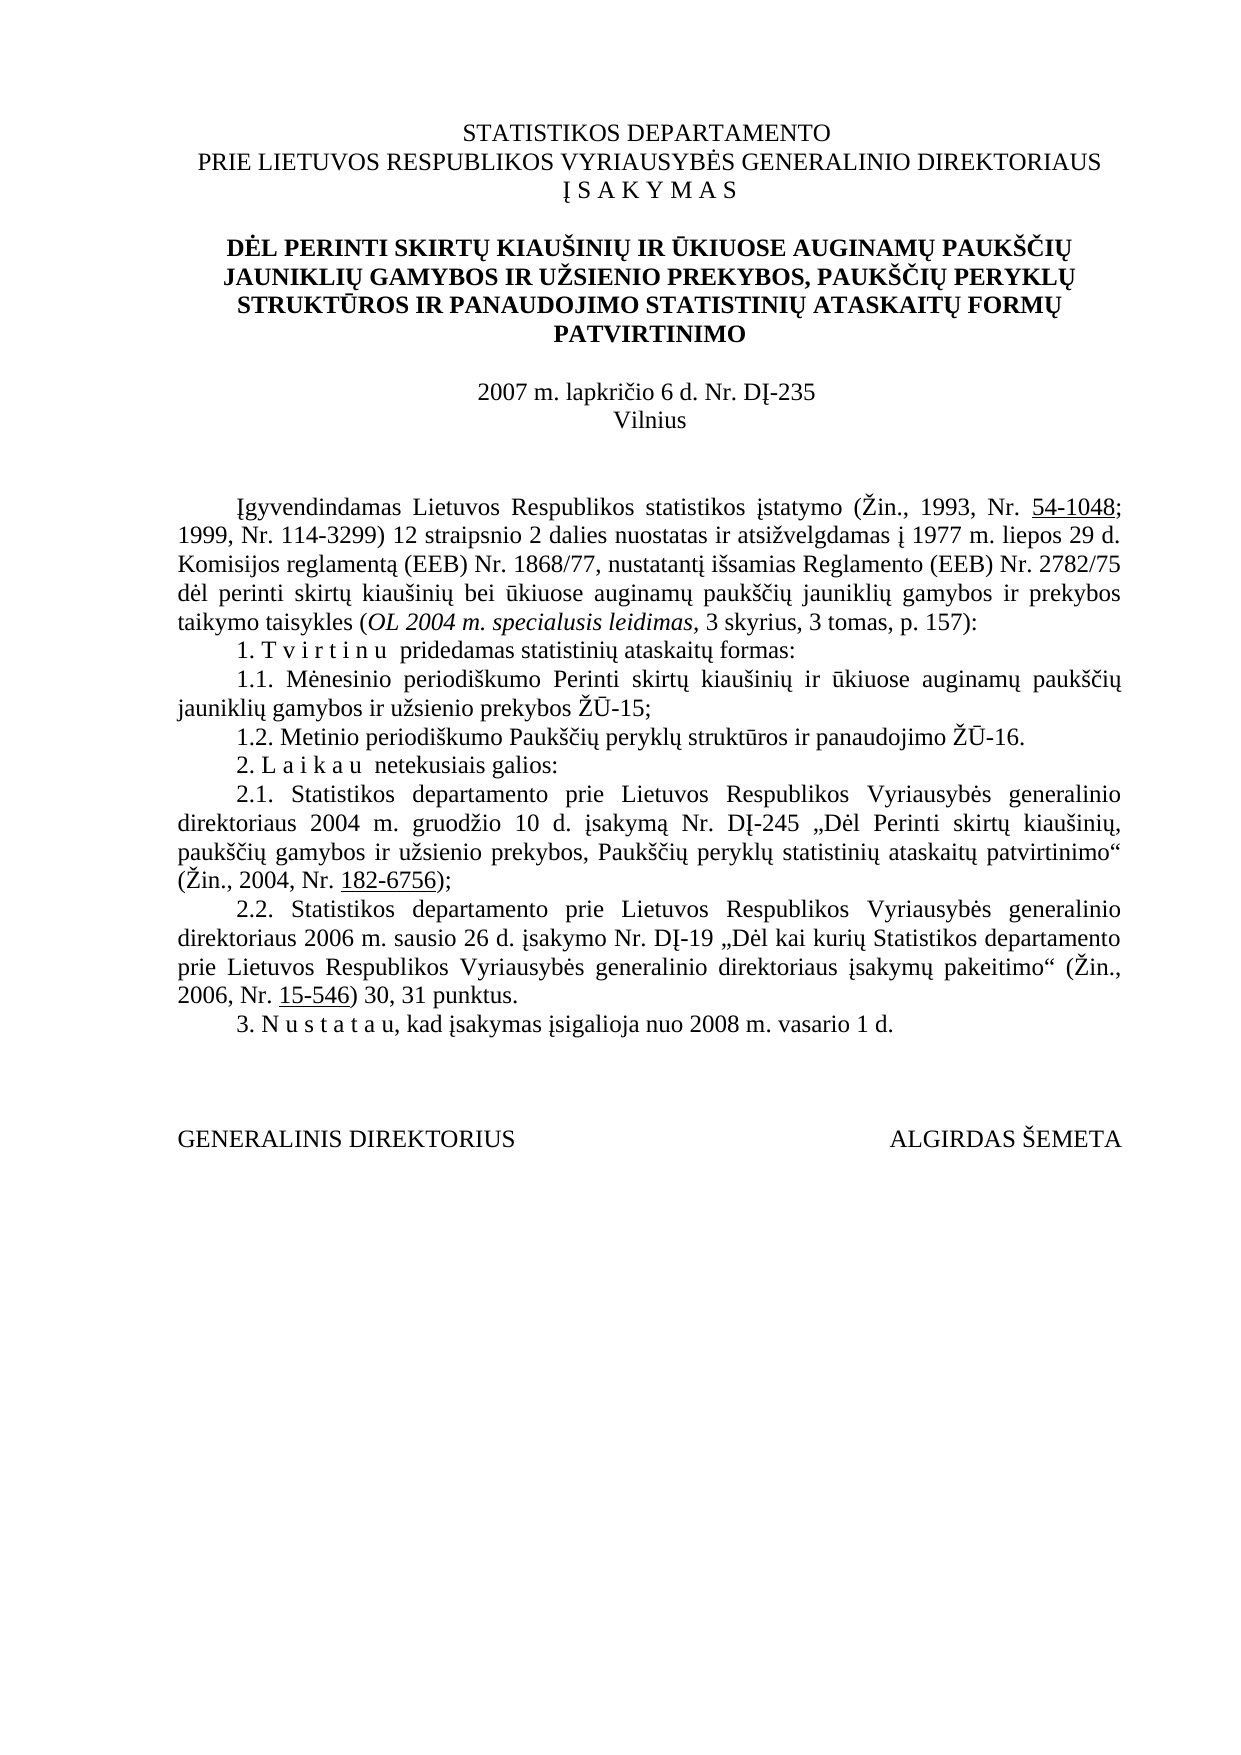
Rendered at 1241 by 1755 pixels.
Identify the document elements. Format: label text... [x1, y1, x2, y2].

text 1. Tvirtinu pridedamas statistinių ataskaitų formas: [177, 636, 1122, 664]
text 2.2. Statistikos departamento prie Lietuvos Respublikos Vyriausybės generalinio direktoriaus 2006 m. sausio 26 d. įsakymo Nr. DĮ-19 „Dėl kai kurių Statistikos departamento prie Lietuvos Respublikos Vyriausybės generalinio direktoriaus įsakymų pakeitimo“ (Žin., 2006, Nr. 15-546) 30, 31 punktus. [177, 894, 1122, 1009]
text GENERALINIS DIREKTORIUS ALGIRDAS ŠEMETA [177, 1124, 1122, 1153]
text Įgyvendindamas Lietuvos Respublikos statistikos įstatymo (Žin., 1993, Nr. 54-1048; 1999, Nr. 114-3299) 12 straipsnio 2 dalies nuostatas ir atsižvelgdamas į 1977 m. liepos 29 d. Komisijos reglamentą (EEB) Nr. 1868/77, nustatantį išsamias Reglamento (EEB) Nr. 2782/75 dėl perinti skirtų kiaušinių bei ūkiuose auginamų paukščių jauniklių gamybos ir prekybos taikymo taisykles (OL 2004 m. specialusis leidimas, 3 skyrius, 3 tomas, p. 157): [177, 492, 1122, 636]
text ĮSAKYMAS [177, 176, 1122, 204]
text 1.2. Metinio periodiškumo Paukščių peryklų struktūros ir panaudojimo ŽŪ-16. [177, 722, 1122, 751]
text 2.1. Statistikos departamento prie Lietuvos Respublikos Vyriausybės generalinio direktoriaus 2004 m. gruodžio 10 d. įsakymą Nr. DĮ-245 „Dėl Perinti skirtų kiaušinių, paukščių gamybos ir užsienio prekybos, Paukščių peryklų statistinių ataskaitų patvirtinimo“ (Žin., 2004, Nr. 182-6756); [177, 779, 1122, 894]
text 2. Laikau netekusiais galios: [177, 751, 1122, 779]
text 3. Nustatau, kad įsakymas įsigalioja nuo 2008 m. vasario 1 d. [177, 1009, 1122, 1038]
text Vilnius [177, 406, 1122, 434]
text DĖL PERINTI SKIRTŲ KIAUŠINIŲ IR ŪKIUOSE AUGINAMŲ PAUKŠČIŲ JAUNIKLIŲ GAMYBOS IR UŽSIENIO PREKYBOS, PAUKŠČIŲ PERYKLŲ STRUKTŪROS IR PANAUDOJIMO STATISTINIŲ ATASKAITŲ FORMŲ PATVIRTINIMO [177, 233, 1122, 348]
text 2007 m. lapkričio 6 d. Nr. DĮ-235 [177, 377, 1122, 406]
text STATISTIKOS DEPARTAMENTO PRIE LIETUVOS RESPUBLIKOS VYRIAUSYBĖS GENERALINIO DIREKTORIAUS [177, 118, 1122, 176]
text 1.1. Mėnesinio periodiškumo Perinti skirtų kiaušinių ir ūkiuose auginamų paukščių jauniklių gamybos ir užsienio prekybos ŽŪ-15; [177, 664, 1122, 722]
